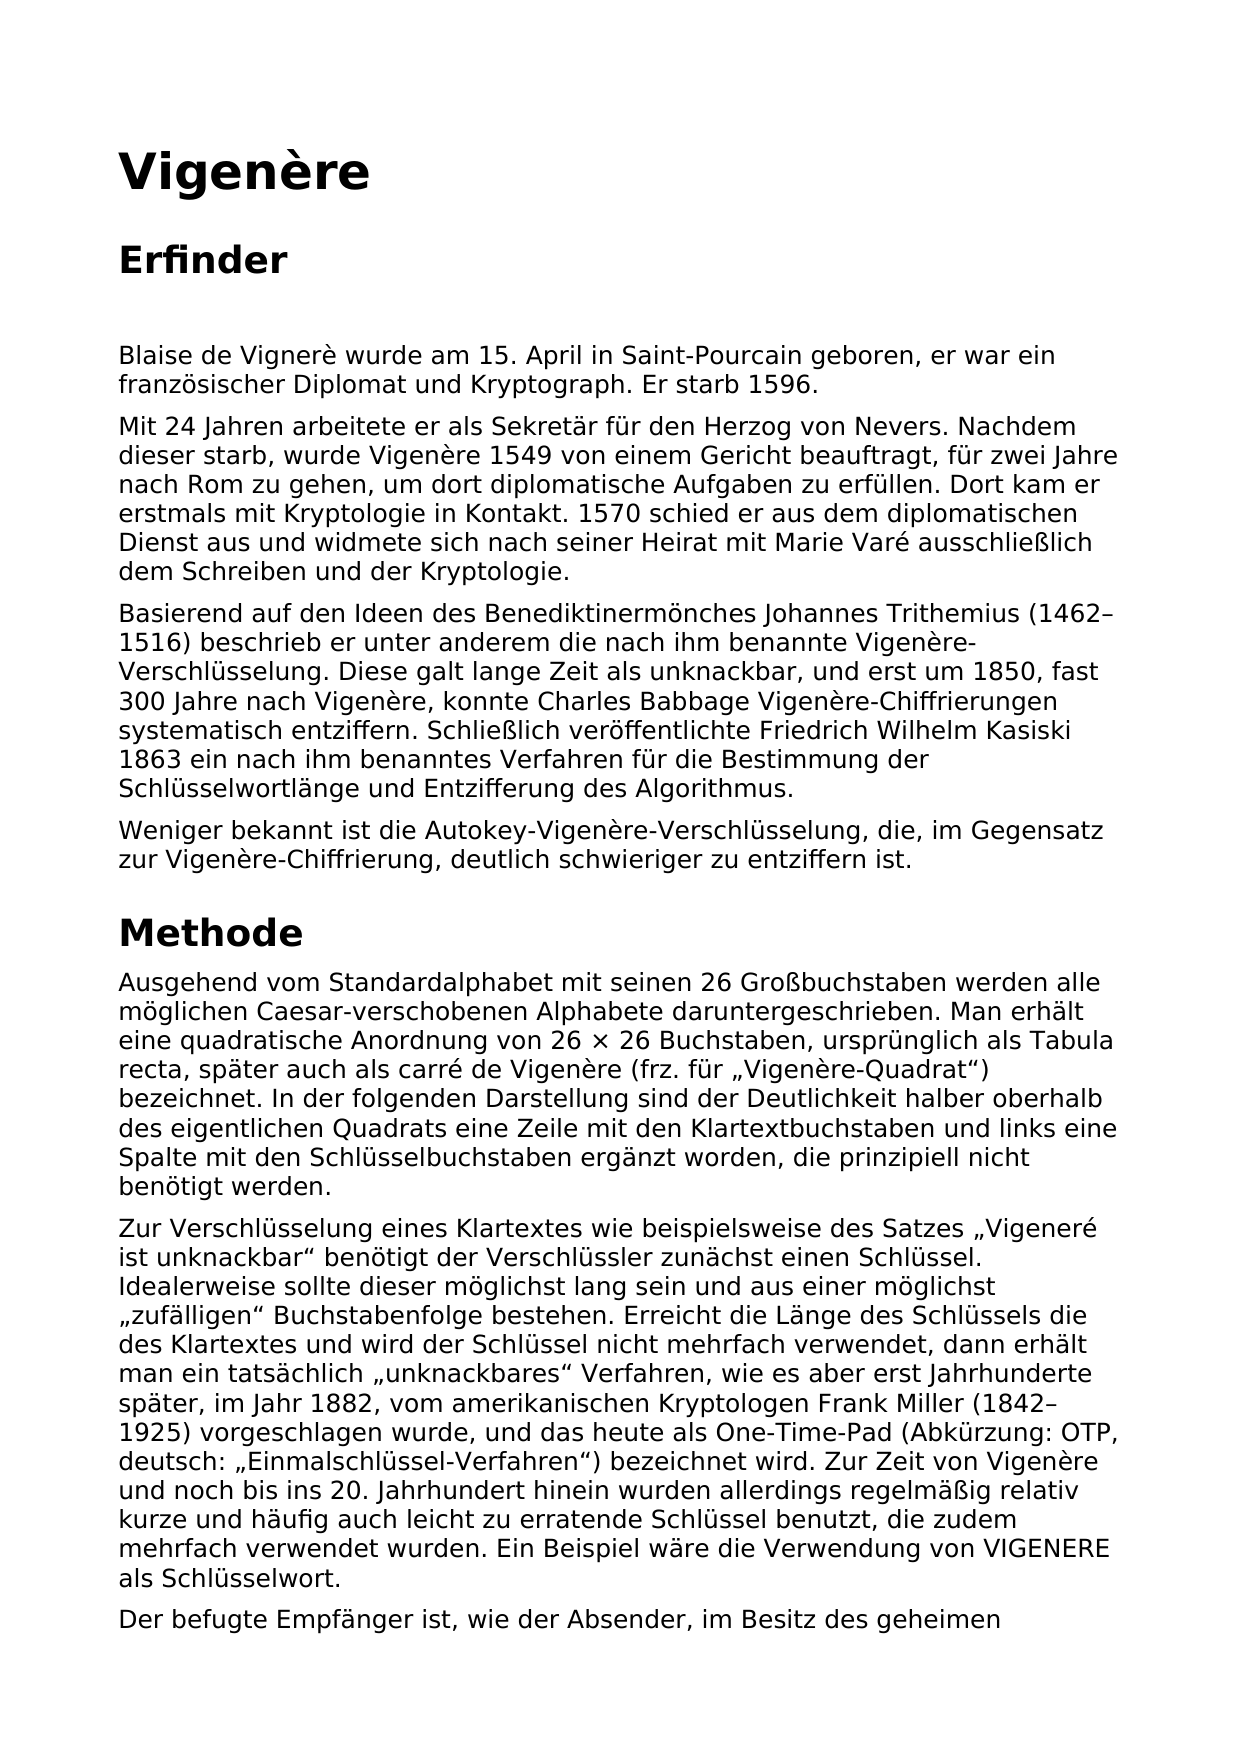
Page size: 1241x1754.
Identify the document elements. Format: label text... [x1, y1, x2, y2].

text Der befugte Empfänger ist, wie der Absender, im Besitz des geheimen [118, 1605, 1122, 1634]
text Basierend auf den Ideen des Benediktinermönches Johannes Trithemius (1462–1516) beschrieb er unter anderem die nach ihm benannte Vigenère-Verschlüsselung. Diese galt lange Zeit als unknackbar, und erst um 1850, fast 300 Jahre nach Vigenère, konnte Charles Babbage Vigenère-Chiffrierungen systematisch entziffern. Schließlich veröffentlichte Friedrich Wilhelm Kasiski 1863 ein nach ihm benanntes Verfahren für die Bestimmung der Schlüsselwortlänge und Entzifferung des Algorithmus. [118, 599, 1122, 803]
text Ausgehend vom Standardalphabet mit seinen 26 Großbuchstaben werden alle möglichen Caesar-verschobenen Alphabete daruntergeschrieben. Man erhält eine quadratische Anordnung von 26 × 26 Buchstaben, ursprünglich als Tabula recta, später auch als carré de Vigenère (frz. für „Vigenère-Quadrat“) bezeichnet. In der folgenden Darstellung sind der Deutlichkeit halber oberhalb des eigentlichen Quadrats eine Zeile mit den Klartextbuchstaben und links eine Spalte mit den Schlüsselbuchstaben ergänzt worden, die prinzipiell nicht benötigt werden. [118, 968, 1122, 1201]
text Weniger bekannt ist die Autokey-Vigenère-Verschlüsselung, die, im Gegensatz zur Vigenère-Chiffrierung, deutlich schwieriger zu entziffern ist. [118, 816, 1122, 874]
text Blaise de Vignerè wurde am 15. April in Saint-Pourcain geboren, er war ein französischer Diplomat und Kryptograph. Er starb 1596. [118, 341, 1122, 399]
subtitle Vigenère [118, 143, 1122, 201]
subtitle Erfinder [118, 239, 1122, 282]
text Zur Verschlüsselung eines Klartextes wie beispielsweise des Satzes „Vigeneré ist unknackbar“ benötigt der Verschlüssler zunächst einen Schlüssel. Idealerweise sollte dieser möglichst lang sein und aus einer möglichst „zufälligen“ Buchstabenfolge bestehen. Erreicht die Länge des Schlüssels die des Klartextes und wird der Schlüssel nicht mehrfach verwendet, dann erhält man ein tatsächlich „unknackbares“ Verfahren, wie es aber erst Jahrhunderte später, im Jahr 1882, vom amerikanischen Kryptologen Frank Miller (1842–1925) vorgeschlagen wurde, und das heute als One-Time-Pad (Abkürzung: OTP, deutsch: „Einmalschlüssel-Verfahren“) bezeichnet wird. Zur Zeit von Vigenère und noch bis ins 20. Jahrhundert hinein wurden allerdings regelmäßig relativ kurze und häufig auch leicht zu erratende Schlüssel benutzt, die zudem mehrfach verwendet wurden. Ein Beispiel wäre die Verwendung von VIGENERE als Schlüsselwort. [118, 1214, 1122, 1593]
subtitle Methode [118, 912, 1122, 955]
text Mit 24 Jahren arbeitete er als Sekretär für den Herzog von Nevers. Nachdem dieser starb, wurde Vigenère 1549 von einem Gericht beauftragt, für zwei Jahre nach Rom zu gehen, um dort diplomatische Aufgaben zu erfüllen. Dort kam er erstmals mit Kryptologie in Kontakt. 1570 schied er aus dem diplomatischen Dienst aus und widmete sich nach seiner Heirat mit Marie Varé ausschließlich dem Schreiben und der Kryptologie. [118, 412, 1122, 587]
